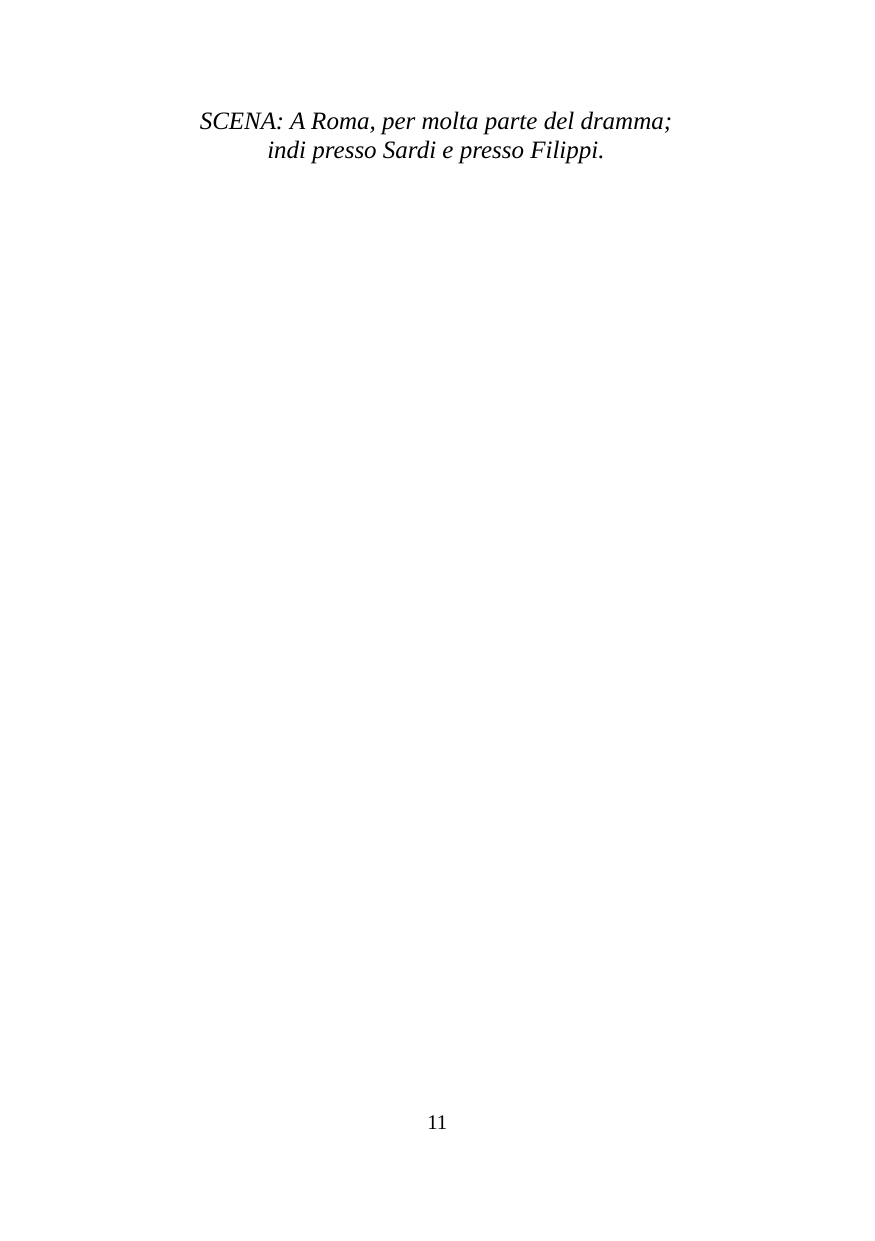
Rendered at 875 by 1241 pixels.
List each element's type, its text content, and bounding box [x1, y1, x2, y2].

text indi presso Sardi e presso Filippi. [106, 135, 768, 164]
text SCENA: A Roma, per molta parte del dramma; [106, 106, 768, 135]
